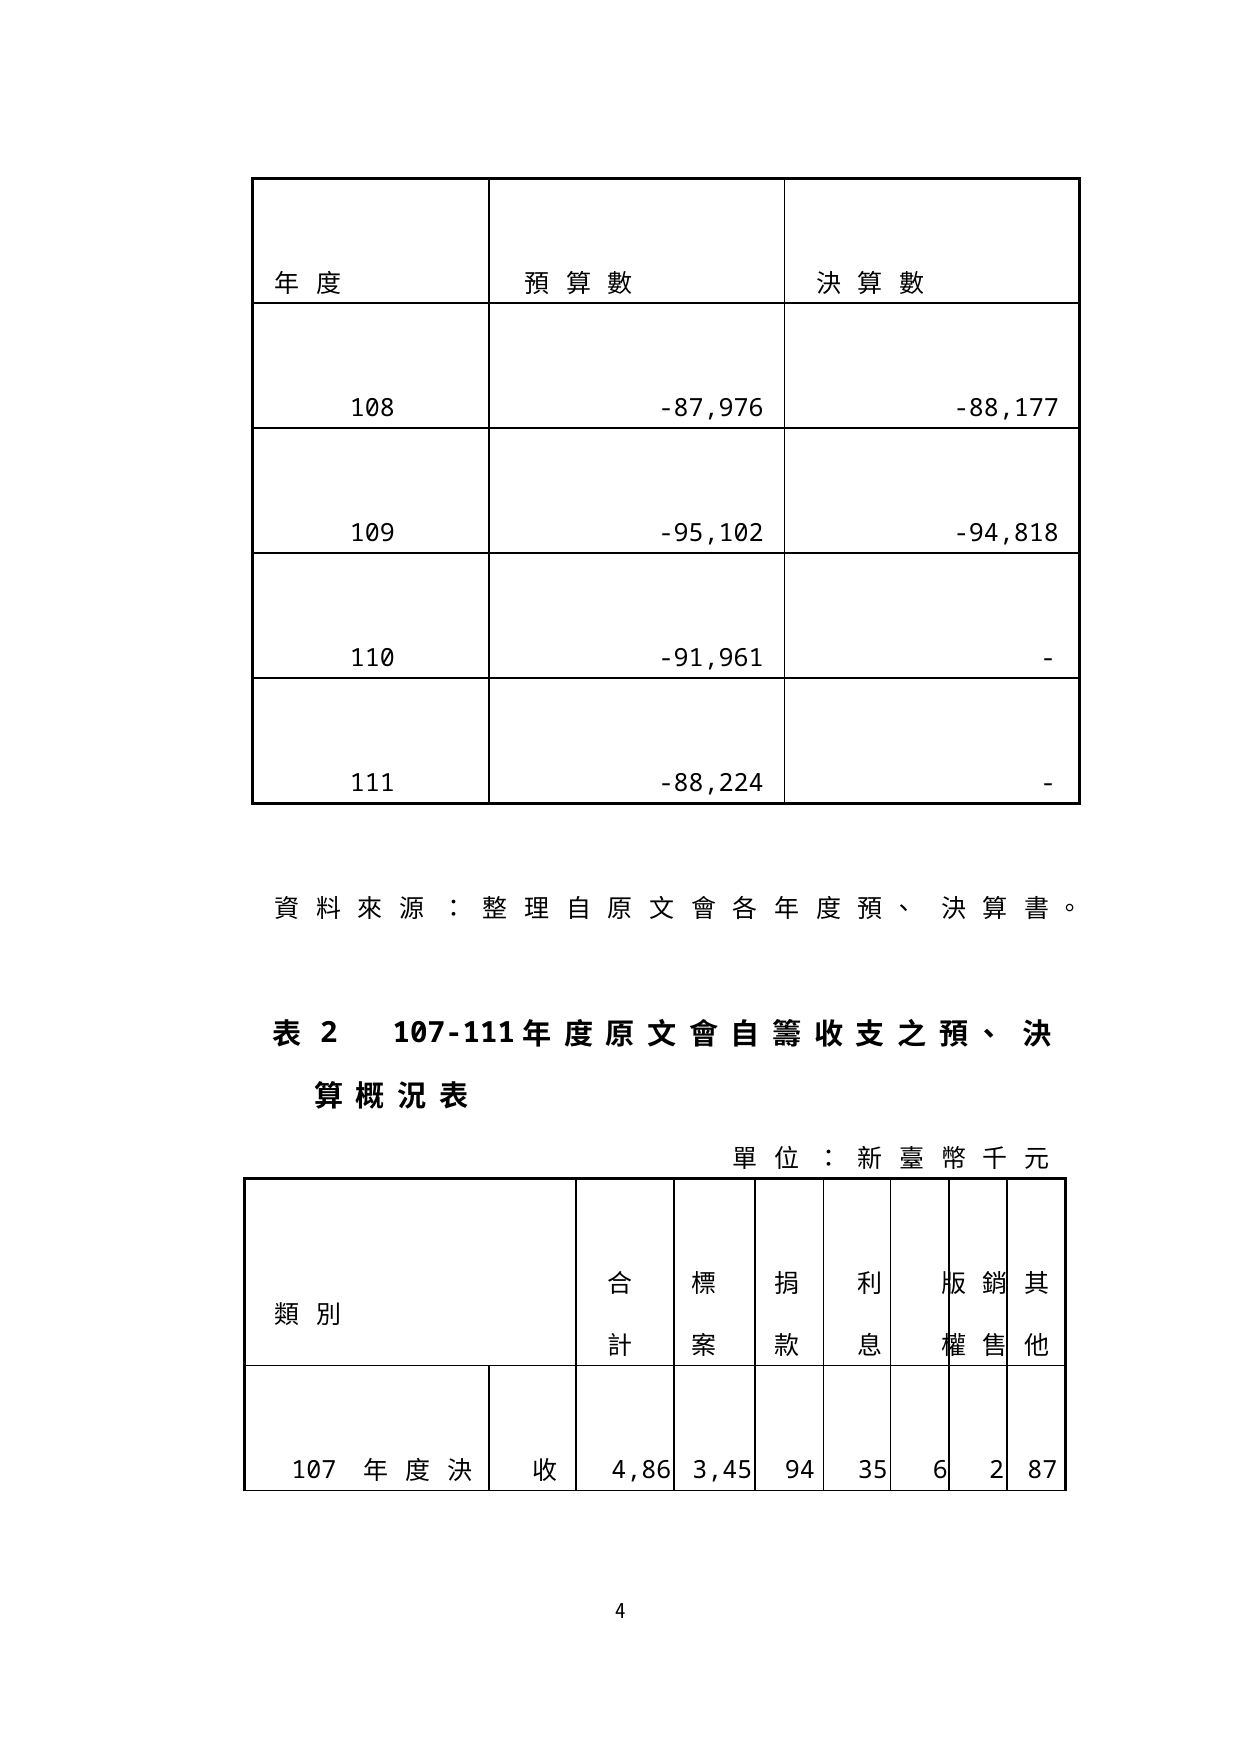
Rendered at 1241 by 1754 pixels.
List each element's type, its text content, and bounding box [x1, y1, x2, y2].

table_cell - [785, 679, 1078, 802]
table_header 利息 [824, 1180, 890, 1365]
table_header 預算數 [490, 180, 784, 302]
table_cell 6 [891, 1366, 948, 1490]
table_header 類別 [246, 1180, 575, 1365]
table_cell 111 [254, 679, 488, 802]
table_header 標案 [675, 1180, 754, 1365]
table_header 銷售 [950, 1180, 1006, 1365]
table_header 合計 [577, 1180, 673, 1365]
table_cell -88,224 [490, 679, 784, 802]
table_cell 2 [950, 1366, 1006, 1490]
table_cell 107年度決 [246, 1366, 488, 1490]
table_cell 110 [254, 554, 488, 677]
table_header 決算數 [785, 180, 1078, 302]
table_header 其他 [1008, 1180, 1064, 1365]
table_header 年度 [254, 180, 488, 302]
text 表2 107-111年度原文會自籌收支之預、決算概況表 [242, 990, 1058, 1115]
table_cell 3,45 [675, 1366, 754, 1490]
table_header 版權 [891, 1180, 948, 1365]
table_cell -87,976 [490, 304, 784, 427]
table_cell -88,177 [785, 304, 1078, 427]
table_cell 35 [824, 1366, 890, 1490]
table_cell 109 [254, 429, 488, 552]
table_cell 108 [254, 304, 488, 427]
table_cell - [785, 554, 1078, 677]
table_cell -94,818 [785, 429, 1078, 552]
table_cell 4,86 [577, 1366, 673, 1490]
table_header 捐款 [756, 1180, 823, 1365]
table_cell 收 [490, 1366, 575, 1490]
table_cell -95,102 [490, 429, 784, 552]
table_cell -91,961 [490, 554, 784, 677]
text 資料來源：整理自原文會各年度預、決算書。 [242, 865, 1058, 927]
text 單位：新臺幣千元 [183, 1115, 1058, 1177]
table_cell 87 [1008, 1366, 1064, 1490]
table_cell 94 [756, 1366, 823, 1490]
